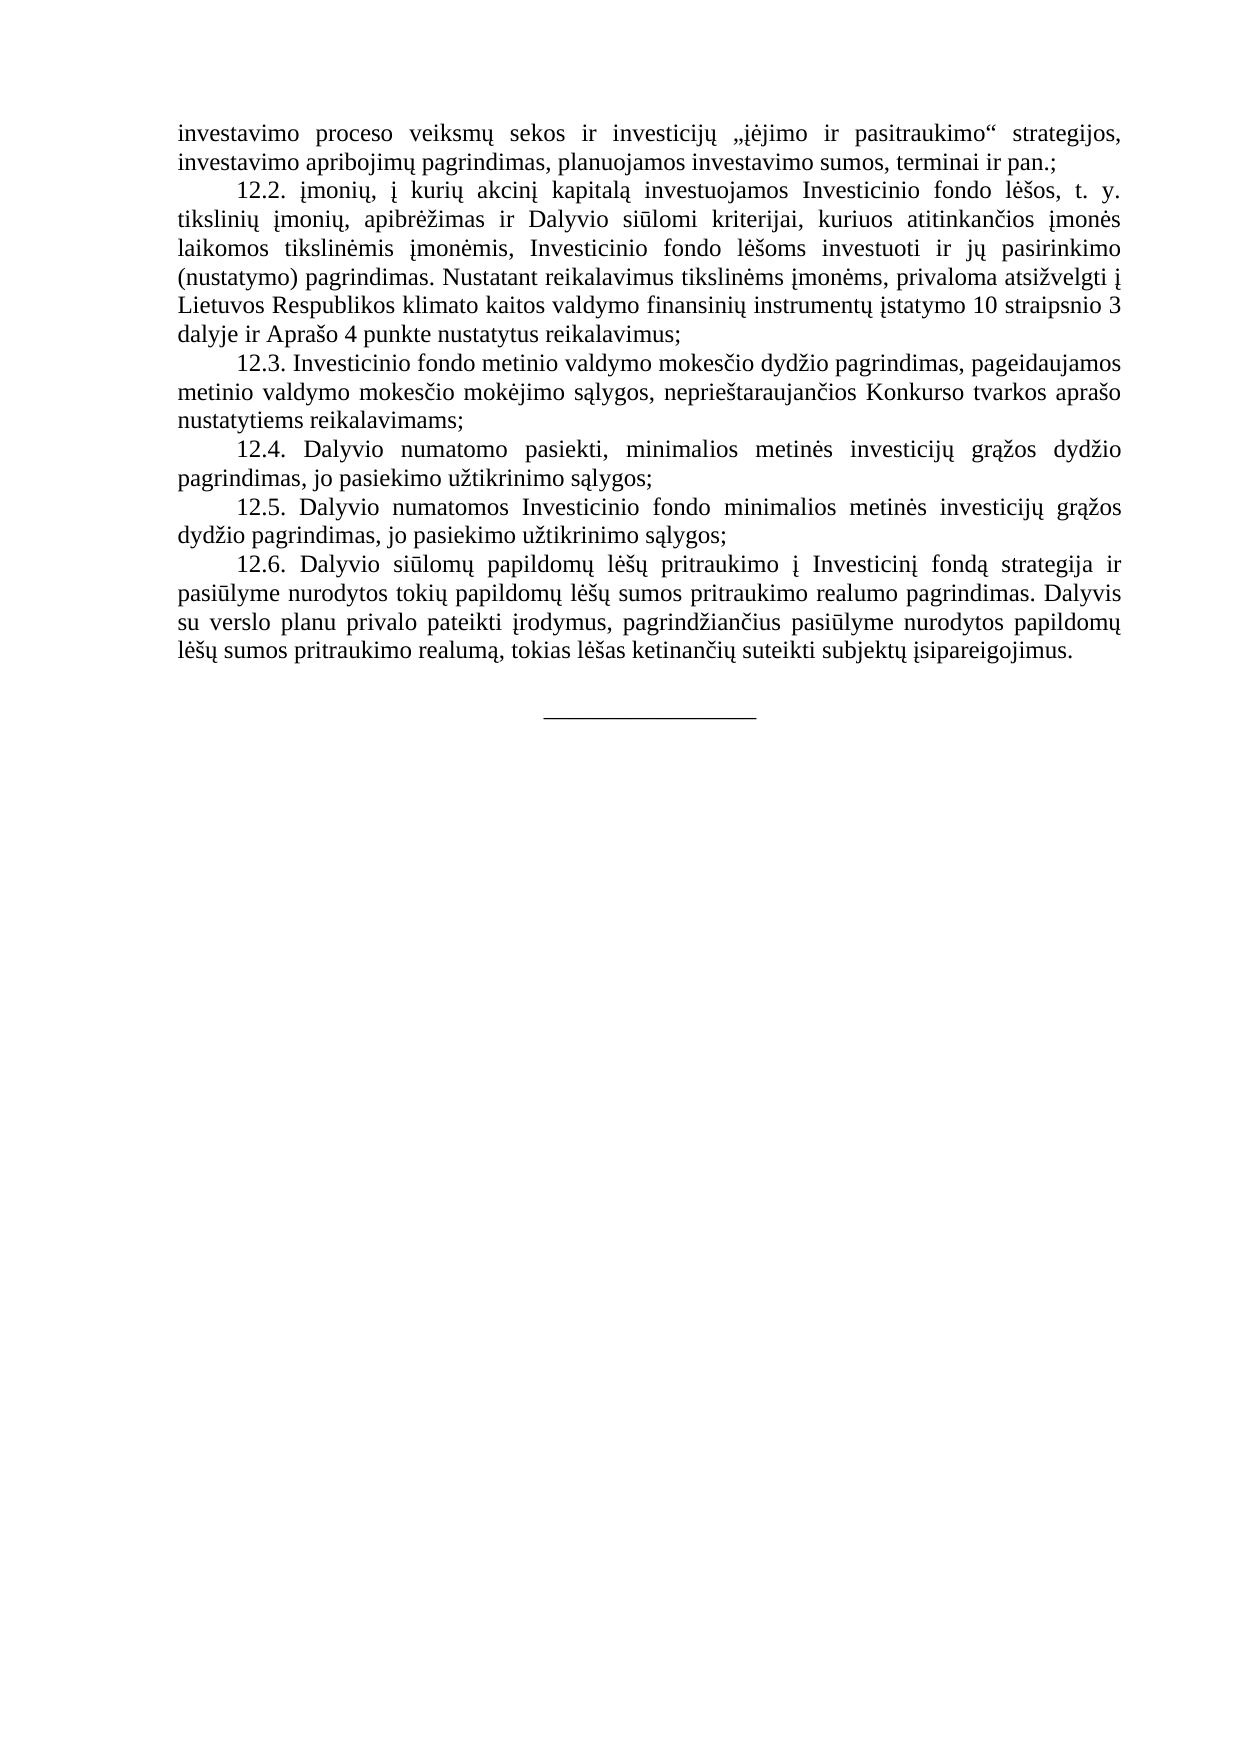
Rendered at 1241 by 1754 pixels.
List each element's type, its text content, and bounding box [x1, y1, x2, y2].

text 12.6. Dalyvio siūlomų papildomų lėšų pritraukimo į Investicinį fondą strategija ir pasiūlyme nurodytos tokių papildomų lėšų sumos pritraukimo realumo pagrindimas. Dalyvis su verslo planu privalo pateikti įrodymus, pagrindžiančius pasiūlyme nurodytos papildomų lėšų sumos pritraukimo realumą, tokias lėšas ketinančių suteikti subjektų įsipareigojimus. [177, 549, 1122, 664]
text 12.3. Investicinio fondo metinio valdymo mokesčio dydžio pagrindimas, pageidaujamos metinio valdymo mokesčio mokėjimo sąlygos, neprieštaraujančios Konkurso tvarkos aprašo nustatytiems reikalavimams; [177, 348, 1122, 434]
text _________________ [177, 693, 1122, 722]
text 12.4. Dalyvio numatomo pasiekti, minimalios metinės investicijų grąžos dydžio pagrindimas, jo pasiekimo užtikrinimo sąlygos; [177, 434, 1122, 492]
text 12.5. Dalyvio numatomos Investicinio fondo minimalios metinės investicijų grąžos dydžio pagrindimas, jo pasiekimo užtikrinimo sąlygos; [177, 492, 1122, 549]
text investavimo proceso veiksmų sekos ir investicijų „įėjimo ir pasitraukimo“ strategijos, investavimo apribojimų pagrindimas, planuojamos investavimo sumos, terminai ir pan.; [177, 118, 1122, 176]
text 12.2. įmonių, į kurių akcinį kapitalą investuojamos Investicinio fondo lėšos, t. y. tikslinių įmonių, apibrėžimas ir Dalyvio siūlomi kriterijai, kuriuos atitinkančios įmonės laikomos tikslinėmis įmonėmis, Investicinio fondo lėšoms investuoti ir jų pasirinkimo (nustatymo) pagrindimas. Nustatant reikalavimus tikslinėms įmonėms, privaloma atsižvelgti į Lietuvos Respublikos klimato kaitos valdymo finansinių instrumentų įstatymo 10 straipsnio 3 dalyje ir Aprašo 4 punkte nustatytus reikalavimus; [177, 176, 1122, 348]
